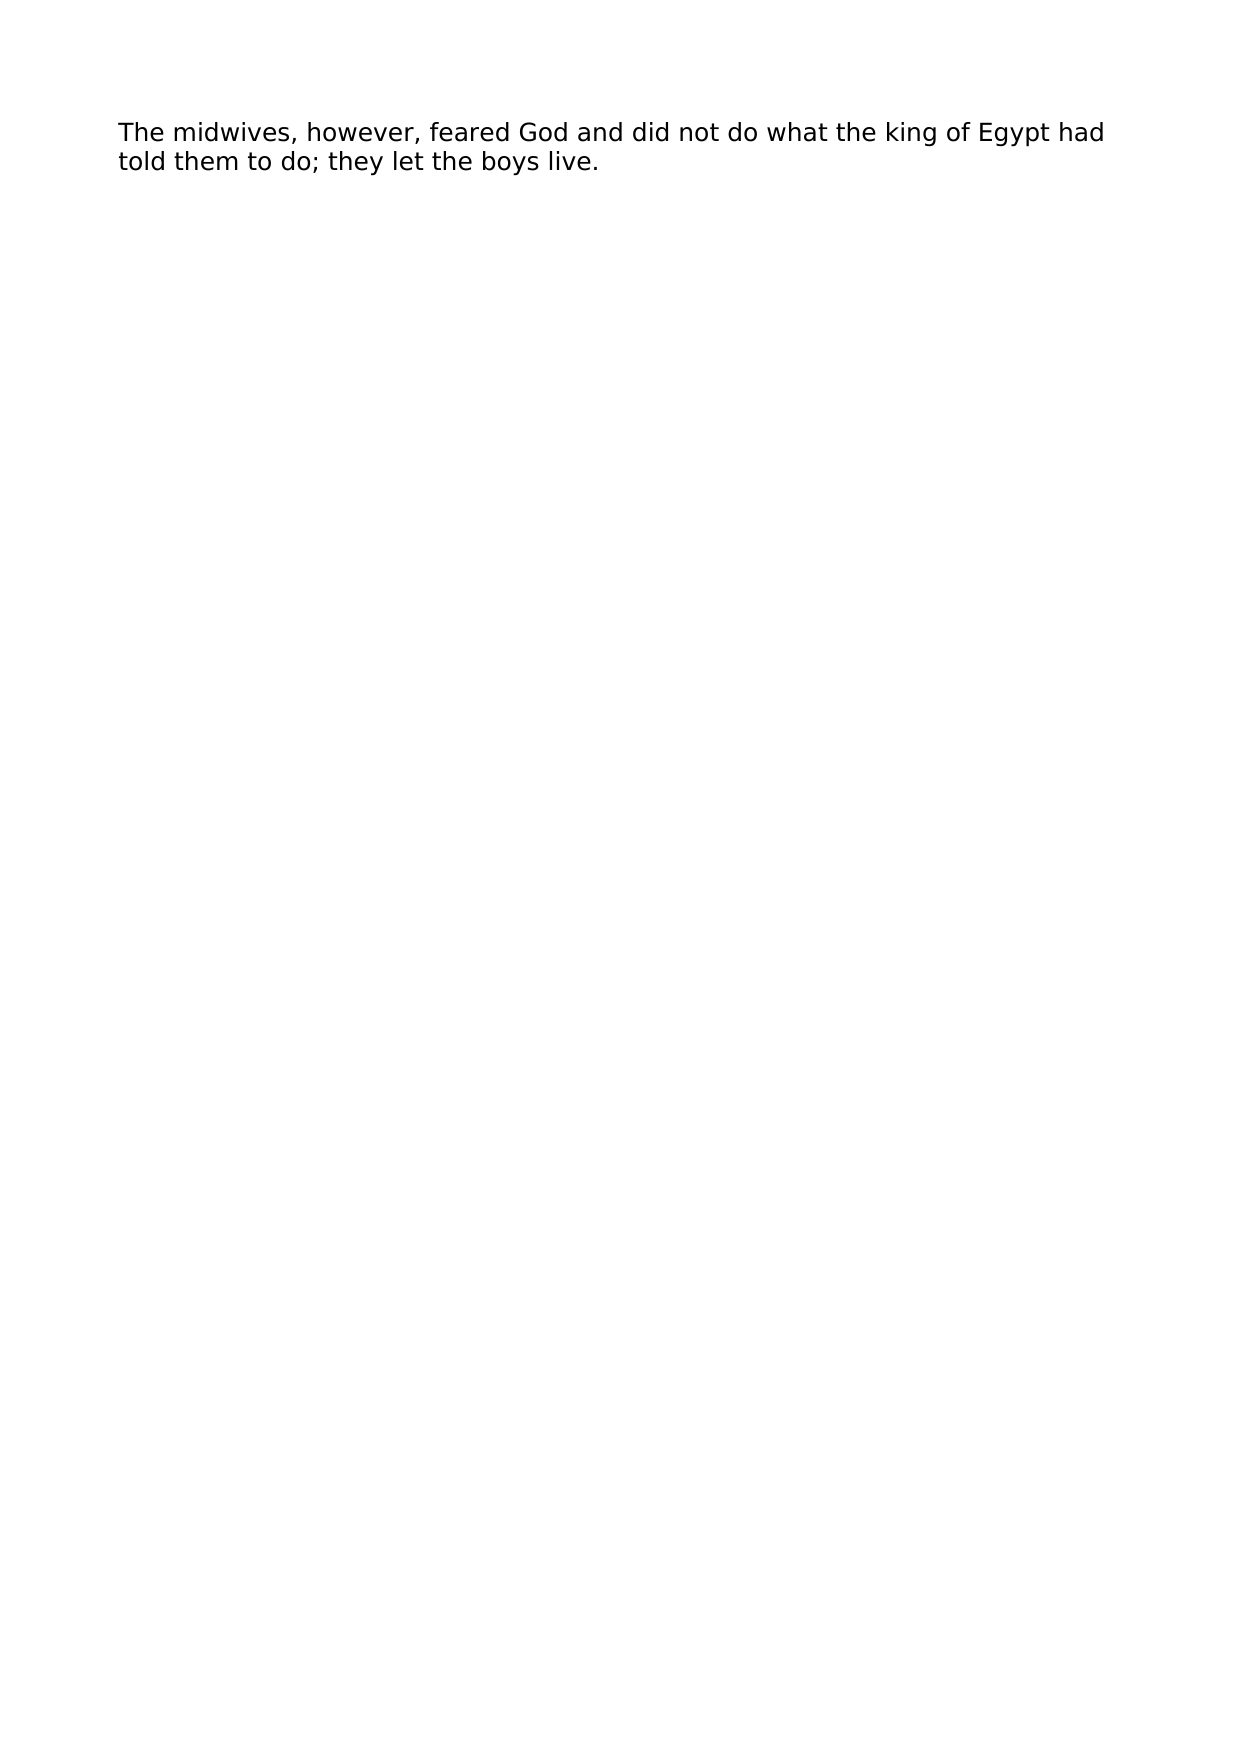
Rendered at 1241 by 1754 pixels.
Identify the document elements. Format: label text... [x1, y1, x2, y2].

text The midwives, however, feared God and did not do what the king of Egypt had told them to do; they let the boys live. [118, 118, 1122, 176]
